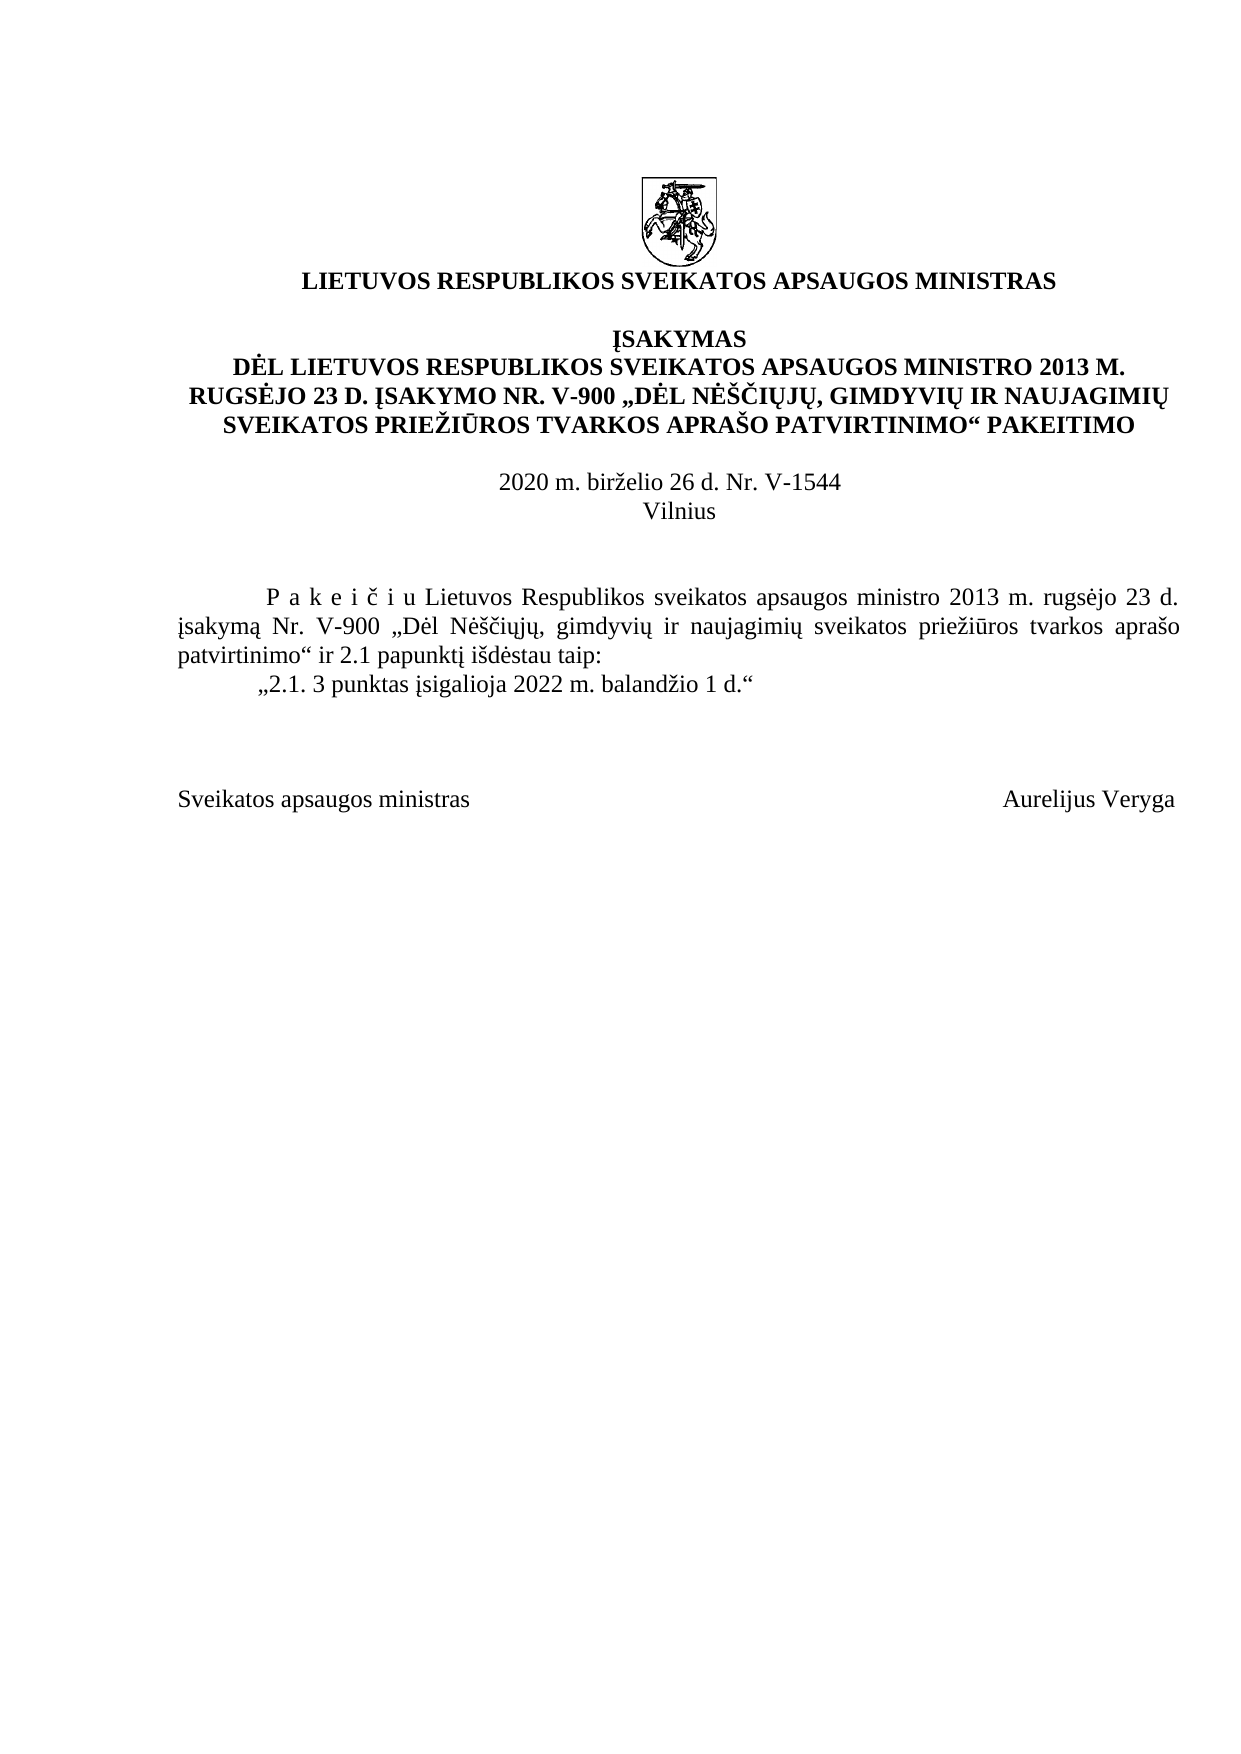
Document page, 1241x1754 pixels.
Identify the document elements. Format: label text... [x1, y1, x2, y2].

text LIETUVOS RESPUBLIKOS SVEIKATOS APSAUGOS MINISTRAS [177, 266, 1181, 295]
text P a k e i č i u Lietuvos Respublikos sveikatos apsaugos ministro 2013 m. rugsėjo 23 d. įsakymą Nr. V-900 „Dėl Nėščiųjų, gimdyvių ir naujagimių sveikatos priežiūros tvarkos aprašo patvirtinimo“ ir 2.1 papunktį išdėstau taip: [177, 582, 1181, 669]
text Sveikatos apsaugos ministras Aurelijus Veryga [177, 784, 1181, 812]
text ĮSAKYMAS [177, 324, 1181, 352]
text 2020 m. birželio 26 d. Nr. V-1544 [177, 467, 1181, 496]
text Vilnius [177, 496, 1181, 525]
text „2.1. 3 punktas įsigalioja 2022 m. balandžio 1 d.“ [177, 669, 1181, 697]
text DĖL LIETUVOS RESPUBLIKOS SVEIKATOS APSAUGOS MINISTRO 2013 M. RUGSĖJO 23 D. ĮSAKYMO NR. V-900 „DĖL NĖŠČIŲJŲ, GIMDYVIŲ IR NAUJAGIMIŲ SVEIKATOS PRIEŽIŪROS TVARKOS APRAŠO PATVIRTINIMO“ PAKEITIMO [177, 352, 1181, 439]
